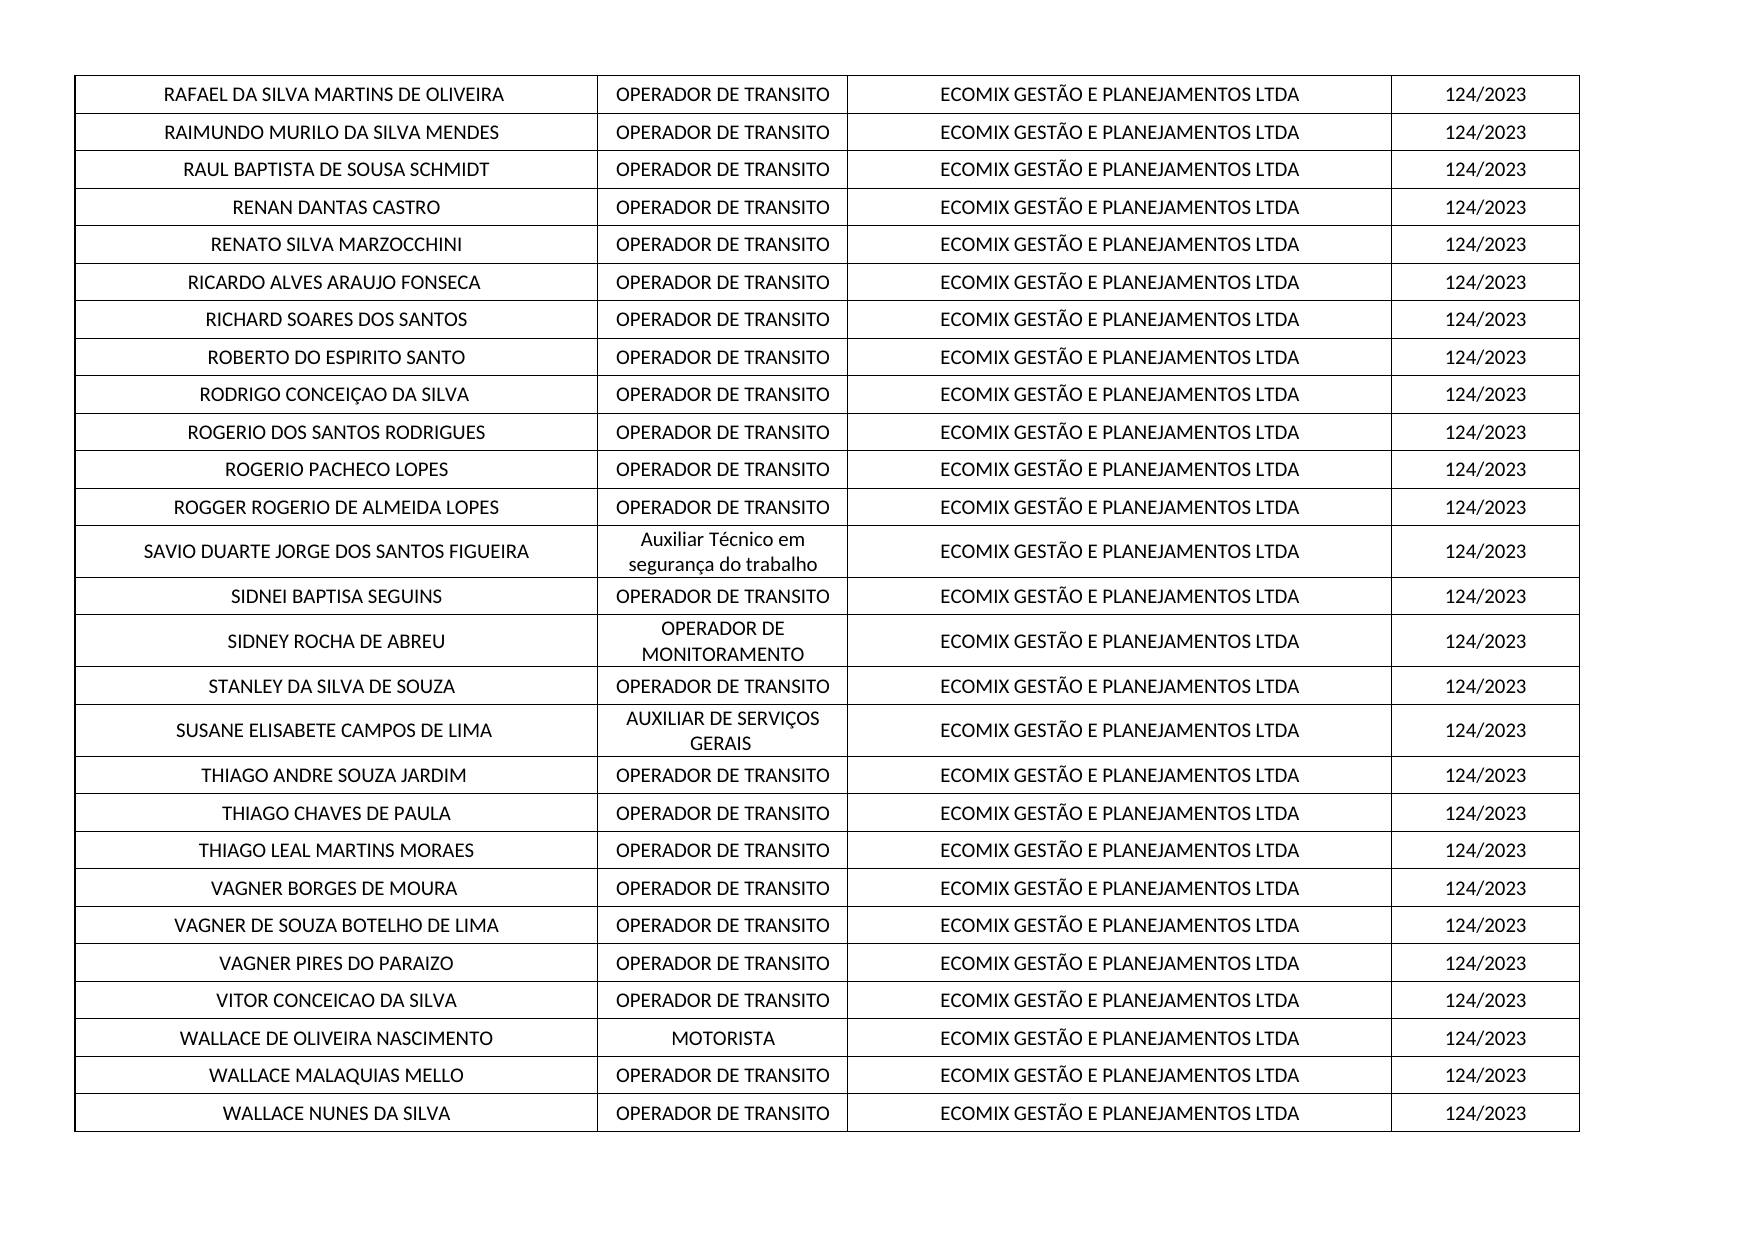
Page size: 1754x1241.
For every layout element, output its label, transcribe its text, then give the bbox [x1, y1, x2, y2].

table_cell ECOMIX GESTÃO E PLANEJAMENTOS LTDA [848, 1094, 1391, 1131]
table_cell THIAGO CHAVES DE PAULA [76, 794, 597, 831]
table_cell THIAGO LEAL MARTINS MORAES [76, 832, 597, 868]
table_cell 124/2023 [1392, 151, 1579, 187]
table_cell 124/2023 [1392, 757, 1579, 793]
table_cell OPERADOR DE TRANSITO [598, 301, 847, 337]
table_cell OPERADOR DE TRANSITO [598, 757, 847, 793]
table_cell ECOMIX GESTÃO E PLANEJAMENTOS LTDA [848, 1057, 1391, 1093]
table_cell 124/2023 [1392, 832, 1579, 868]
table_cell ECOMIX GESTÃO E PLANEJAMENTOS LTDA [848, 615, 1391, 666]
table_cell ECOMIX GESTÃO E PLANEJAMENTOS LTDA [848, 526, 1391, 577]
table_cell ECOMIX GESTÃO E PLANEJAMENTOS LTDA [848, 301, 1391, 337]
table_cell ECOMIX GESTÃO E PLANEJAMENTOS LTDA [848, 667, 1391, 704]
table_cell OPERADOR DE TRANSITO [598, 339, 847, 375]
table_cell OPERADOR DE TRANSITO [598, 1094, 847, 1131]
table_cell OPERADOR DE TRANSITO [598, 907, 847, 943]
table_cell OPERADOR DE TRANSITO [598, 76, 847, 112]
table_cell OPERADOR DE TRANSITO [598, 944, 847, 981]
table_cell 124/2023 [1392, 264, 1579, 300]
table_cell ROGGER ROGERIO DE ALMEIDA LOPES [76, 489, 597, 525]
table_cell 124/2023 [1392, 1019, 1579, 1056]
table_cell ROGERIO DOS SANTOS RODRIGUES [76, 414, 597, 450]
table_cell ECOMIX GESTÃO E PLANEJAMENTOS LTDA [848, 264, 1391, 300]
table_cell RICARDO ALVES ARAUJO FONSECA [76, 264, 597, 300]
table_cell VITOR CONCEICAO DA SILVA [76, 982, 597, 1018]
table_cell RODRIGO CONCEIÇAO DA SILVA [76, 376, 597, 412]
table_cell OPERADOR DE TRANSITO [598, 114, 847, 150]
table_cell OPERADOR DE TRANSITO [598, 451, 847, 487]
table_cell RENAN DANTAS CASTRO [76, 189, 597, 225]
table_cell OPERADOR DE MONITORAMENTO [598, 615, 847, 666]
table_cell 124/2023 [1392, 489, 1579, 525]
table_cell ECOMIX GESTÃO E PLANEJAMENTOS LTDA [848, 414, 1391, 450]
table_cell RAFAEL DA SILVA MARTINS DE OLIVEIRA [76, 76, 597, 112]
table_cell WALLACE MALAQUIAS MELLO [76, 1057, 597, 1093]
table_cell ROGERIO PACHECO LOPES [76, 451, 597, 487]
table_cell ECOMIX GESTÃO E PLANEJAMENTOS LTDA [848, 339, 1391, 375]
table_cell 124/2023 [1392, 76, 1579, 112]
table_cell 124/2023 [1392, 414, 1579, 450]
table_cell 124/2023 [1392, 869, 1579, 906]
table_cell ECOMIX GESTÃO E PLANEJAMENTOS LTDA [848, 1019, 1391, 1056]
table_cell 124/2023 [1392, 526, 1579, 577]
table_cell ECOMIX GESTÃO E PLANEJAMENTOS LTDA [848, 451, 1391, 487]
table_cell VAGNER BORGES DE MOURA [76, 869, 597, 906]
table_cell 124/2023 [1392, 1094, 1579, 1131]
table_cell OPERADOR DE TRANSITO [598, 264, 847, 300]
table_cell SIDNEI BAPTISA SEGUINS [76, 578, 597, 614]
table_cell ECOMIX GESTÃO E PLANEJAMENTOS LTDA [848, 578, 1391, 614]
table_cell OPERADOR DE TRANSITO [598, 414, 847, 450]
table_cell 124/2023 [1392, 982, 1579, 1018]
table_cell ECOMIX GESTÃO E PLANEJAMENTOS LTDA [848, 944, 1391, 981]
table_cell 124/2023 [1392, 226, 1579, 262]
table_cell ECOMIX GESTÃO E PLANEJAMENTOS LTDA [848, 907, 1391, 943]
table_cell 124/2023 [1392, 907, 1579, 943]
table_cell OPERADOR DE TRANSITO [598, 189, 847, 225]
table_cell MOTORISTA [598, 1019, 847, 1056]
table_cell 124/2023 [1392, 1057, 1579, 1093]
table_cell 124/2023 [1392, 339, 1579, 375]
table_cell 124/2023 [1392, 944, 1579, 981]
table_cell 124/2023 [1392, 667, 1579, 704]
table_cell VAGNER PIRES DO PARAIZO [76, 944, 597, 981]
table_cell ECOMIX GESTÃO E PLANEJAMENTOS LTDA [848, 832, 1391, 868]
table_cell 124/2023 [1392, 451, 1579, 487]
table_cell OPERADOR DE TRANSITO [598, 869, 847, 906]
table_cell OPERADOR DE TRANSITO [598, 376, 847, 412]
table_cell ROBERTO DO ESPIRITO SANTO [76, 339, 597, 375]
table_cell ECOMIX GESTÃO E PLANEJAMENTOS LTDA [848, 226, 1391, 262]
table_cell OPERADOR DE TRANSITO [598, 489, 847, 525]
table_cell RENATO SILVA MARZOCCHINI [76, 226, 597, 262]
table_cell OPERADOR DE TRANSITO [598, 578, 847, 614]
table_cell 124/2023 [1392, 376, 1579, 412]
table_cell OPERADOR DE TRANSITO [598, 667, 847, 704]
table_cell 124/2023 [1392, 705, 1579, 756]
table_cell SUSANE ELISABETE CAMPOS DE LIMA [76, 705, 597, 756]
table_cell ECOMIX GESTÃO E PLANEJAMENTOS LTDA [848, 705, 1391, 756]
table_cell RICHARD SOARES DOS SANTOS [76, 301, 597, 337]
table_cell 124/2023 [1392, 301, 1579, 337]
table_cell OPERADOR DE TRANSITO [598, 226, 847, 262]
table_cell OPERADOR DE TRANSITO [598, 794, 847, 831]
table_cell AUXILIAR DE SERVIÇOS GERAIS [598, 705, 847, 756]
table_cell ECOMIX GESTÃO E PLANEJAMENTOS LTDA [848, 76, 1391, 112]
table_cell OPERADOR DE TRANSITO [598, 151, 847, 187]
table_cell ECOMIX GESTÃO E PLANEJAMENTOS LTDA [848, 189, 1391, 225]
table_cell WALLACE NUNES DA SILVA [76, 1094, 597, 1131]
table_cell ECOMIX GESTÃO E PLANEJAMENTOS LTDA [848, 869, 1391, 906]
table_cell RAUL BAPTISTA DE SOUSA SCHMIDT [76, 151, 597, 187]
table_cell 124/2023 [1392, 615, 1579, 666]
table_cell WALLACE DE OLIVEIRA NASCIMENTO [76, 1019, 597, 1056]
table_cell ECOMIX GESTÃO E PLANEJAMENTOS LTDA [848, 757, 1391, 793]
table_cell Auxiliar Técnico em segurança do trabalho [598, 526, 847, 577]
table_cell ECOMIX GESTÃO E PLANEJAMENTOS LTDA [848, 982, 1391, 1018]
table_cell THIAGO ANDRE SOUZA JARDIM [76, 757, 597, 793]
table_cell OPERADOR DE TRANSITO [598, 1057, 847, 1093]
table_cell OPERADOR DE TRANSITO [598, 832, 847, 868]
table_cell ECOMIX GESTÃO E PLANEJAMENTOS LTDA [848, 489, 1391, 525]
table_cell ECOMIX GESTÃO E PLANEJAMENTOS LTDA [848, 376, 1391, 412]
table_cell ECOMIX GESTÃO E PLANEJAMENTOS LTDA [848, 114, 1391, 150]
table_cell VAGNER DE SOUZA BOTELHO DE LIMA [76, 907, 597, 943]
table_cell ECOMIX GESTÃO E PLANEJAMENTOS LTDA [848, 794, 1391, 831]
table_cell 124/2023 [1392, 578, 1579, 614]
table_cell 124/2023 [1392, 189, 1579, 225]
table_cell SIDNEY ROCHA DE ABREU [76, 615, 597, 666]
table_cell 124/2023 [1392, 794, 1579, 831]
table_cell RAIMUNDO MURILO DA SILVA MENDES [76, 114, 597, 150]
table_cell STANLEY DA SILVA DE SOUZA [76, 667, 597, 704]
table_cell ECOMIX GESTÃO E PLANEJAMENTOS LTDA [848, 151, 1391, 187]
table_cell 124/2023 [1392, 114, 1579, 150]
table_cell SAVIO DUARTE JORGE DOS SANTOS FIGUEIRA [76, 526, 597, 577]
table_cell OPERADOR DE TRANSITO [598, 982, 847, 1018]
